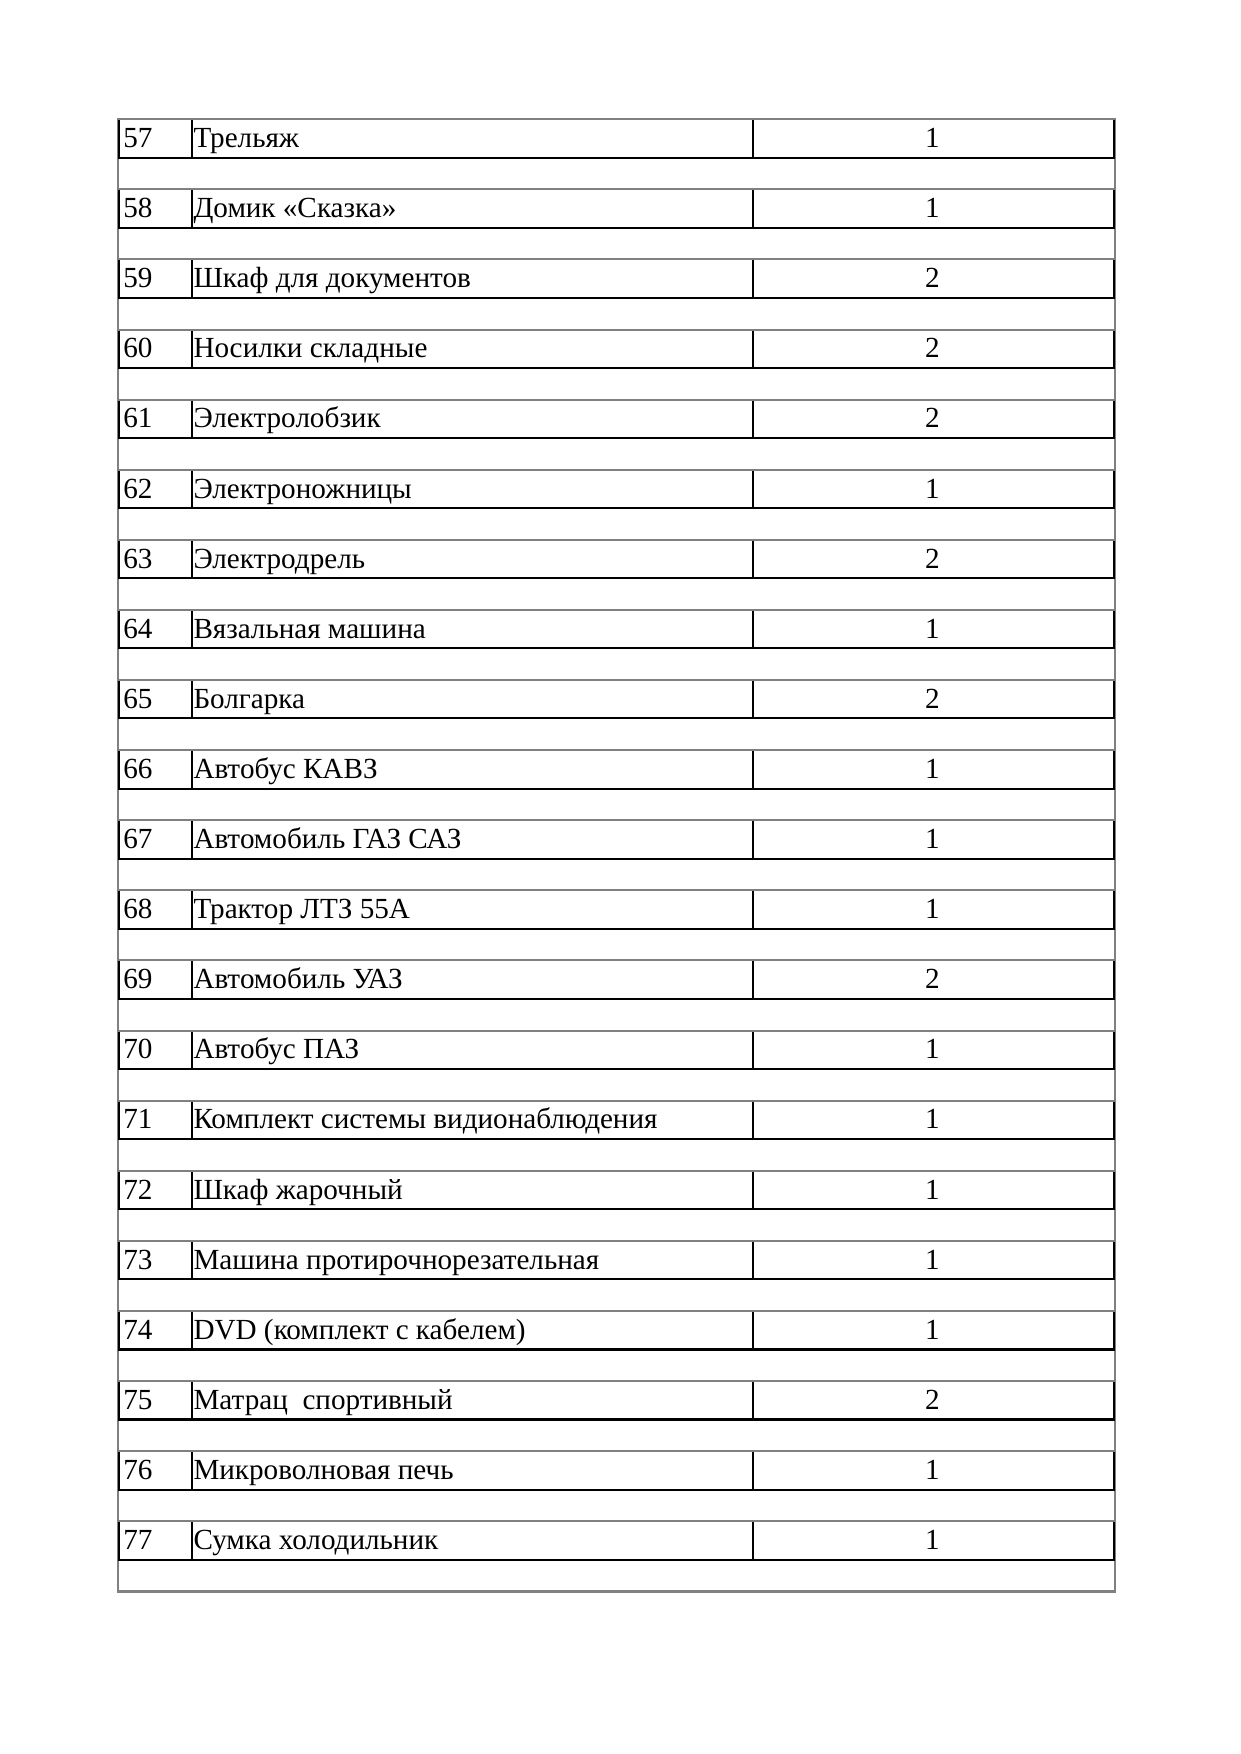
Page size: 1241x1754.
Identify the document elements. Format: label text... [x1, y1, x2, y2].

table_cell Вязальная машина [193, 611, 752, 647]
table_cell 72 [120, 1172, 191, 1208]
table_cell [119, 1070, 193, 1099]
table_cell [193, 1070, 754, 1099]
table_cell 75 [120, 1382, 191, 1418]
table_cell 70 [120, 1032, 191, 1068]
table_cell Трельяж [193, 120, 752, 157]
table_cell [193, 509, 754, 539]
table_cell [193, 1280, 754, 1310]
table_cell 62 [120, 471, 191, 507]
table_cell 2 [754, 681, 1113, 717]
table_cell 1 [754, 120, 1113, 157]
table_cell [754, 159, 1114, 188]
table_cell [754, 229, 1114, 258]
table_cell 67 [120, 821, 191, 858]
table_cell [193, 649, 754, 679]
table_cell Сумка холодильник [193, 1522, 752, 1559]
table_cell [119, 649, 193, 679]
table_cell [193, 719, 754, 749]
table_cell Электроножницы [193, 471, 752, 507]
table_cell 1 [754, 751, 1113, 788]
table_cell 66 [120, 751, 191, 788]
table_cell 60 [120, 331, 191, 367]
table_cell 64 [120, 611, 191, 647]
table_cell [193, 159, 754, 188]
table_cell [754, 509, 1114, 539]
table_cell [754, 1210, 1114, 1240]
table_cell 2 [754, 260, 1113, 297]
table_cell 74 [120, 1312, 191, 1348]
table_cell [193, 930, 754, 959]
table_cell [193, 579, 754, 609]
table_cell 1 [754, 1242, 1113, 1278]
table_cell [119, 1351, 193, 1380]
table_cell [754, 790, 1114, 819]
table_cell [193, 790, 754, 819]
table_cell Машина протирочнорезательная [193, 1242, 752, 1278]
table_cell [119, 509, 193, 539]
table_cell Автомобиль УАЗ [193, 961, 752, 998]
table_cell [119, 1140, 193, 1170]
table_cell Автобус ПАЗ [193, 1032, 752, 1068]
table_cell 1 [754, 190, 1113, 227]
table_cell Трактор ЛТЗ 55А [193, 891, 752, 928]
table_cell [119, 790, 193, 819]
table_cell [119, 1561, 193, 1590]
table_cell [119, 1210, 193, 1240]
table_cell [119, 369, 193, 398]
table_cell [754, 299, 1114, 328]
table_cell [754, 579, 1114, 609]
table_cell 59 [120, 260, 191, 297]
table_cell 76 [120, 1452, 191, 1489]
table_cell [193, 439, 754, 469]
table_cell [754, 1421, 1114, 1450]
table_cell [193, 229, 754, 258]
table_cell 1 [754, 611, 1113, 647]
table_cell 1 [754, 891, 1113, 928]
table_cell 2 [754, 401, 1113, 437]
table_cell Шкаф жарочный [193, 1172, 752, 1208]
table_cell [754, 1491, 1114, 1520]
table_cell [193, 1561, 754, 1590]
table_cell [119, 579, 193, 609]
table_cell [193, 1351, 754, 1380]
table_cell 2 [754, 331, 1113, 367]
table_cell [119, 1000, 193, 1029]
table_cell [754, 1561, 1114, 1590]
table_cell Шкаф для документов [193, 260, 752, 297]
table_cell Матрац спортивный [193, 1382, 752, 1418]
table_cell 58 [120, 190, 191, 227]
table_cell [193, 369, 754, 398]
table_cell [193, 1421, 754, 1450]
table_cell 2 [754, 541, 1113, 577]
table_cell [193, 1491, 754, 1520]
table_cell 63 [120, 541, 191, 577]
table_cell [119, 1421, 193, 1450]
table_cell Микроволновая печь [193, 1452, 752, 1489]
table_cell 57 [120, 120, 191, 157]
table_cell [193, 860, 754, 889]
table_cell [754, 649, 1114, 679]
table_cell [119, 719, 193, 749]
table_cell [119, 860, 193, 889]
table_cell [754, 1140, 1114, 1170]
table_cell Автобус КАВЗ [193, 751, 752, 788]
table_cell 1 [754, 821, 1113, 858]
table_cell [754, 719, 1114, 749]
table_cell [119, 1491, 193, 1520]
table_cell 1 [754, 1032, 1113, 1068]
table_cell [754, 1280, 1114, 1310]
table_cell 1 [754, 1452, 1113, 1489]
table_cell 1 [754, 471, 1113, 507]
table_cell Домик «Сказка» [193, 190, 752, 227]
table_cell [119, 159, 193, 188]
table_cell 65 [120, 681, 191, 717]
table_cell [119, 930, 193, 959]
table_cell Электролобзик [193, 401, 752, 437]
table_cell [119, 299, 193, 328]
table_cell [754, 860, 1114, 889]
table_cell [754, 1000, 1114, 1029]
table_cell [754, 1070, 1114, 1099]
table_cell 69 [120, 961, 191, 998]
table_cell 2 [754, 961, 1113, 998]
table_cell 1 [754, 1522, 1113, 1559]
table_cell 1 [754, 1172, 1113, 1208]
table_cell Электродрель [193, 541, 752, 577]
table_cell 2 [754, 1382, 1113, 1418]
table_cell [119, 1280, 193, 1310]
table_cell Носилки складные [193, 331, 752, 367]
table_cell DVD (комплект с кабелем) [193, 1312, 752, 1348]
table_cell Болгарка [193, 681, 752, 717]
table_cell [754, 439, 1114, 469]
table_cell [119, 229, 193, 258]
table_cell 71 [120, 1102, 191, 1138]
table_cell Автомобиль ГАЗ САЗ [193, 821, 752, 858]
table_cell Комплект системы видионаблюдения [193, 1102, 752, 1138]
table_cell [193, 1210, 754, 1240]
table_cell 73 [120, 1242, 191, 1278]
table_cell [119, 439, 193, 469]
table_cell 1 [754, 1312, 1113, 1348]
table_cell [754, 1351, 1114, 1380]
table_cell 68 [120, 891, 191, 928]
table_cell [193, 1000, 754, 1029]
table_cell [193, 1140, 754, 1170]
table_cell [754, 930, 1114, 959]
table_cell [754, 369, 1114, 398]
table_cell [193, 299, 754, 328]
table_cell 1 [754, 1102, 1113, 1138]
table_cell 77 [120, 1522, 191, 1559]
table_cell 61 [120, 401, 191, 437]
